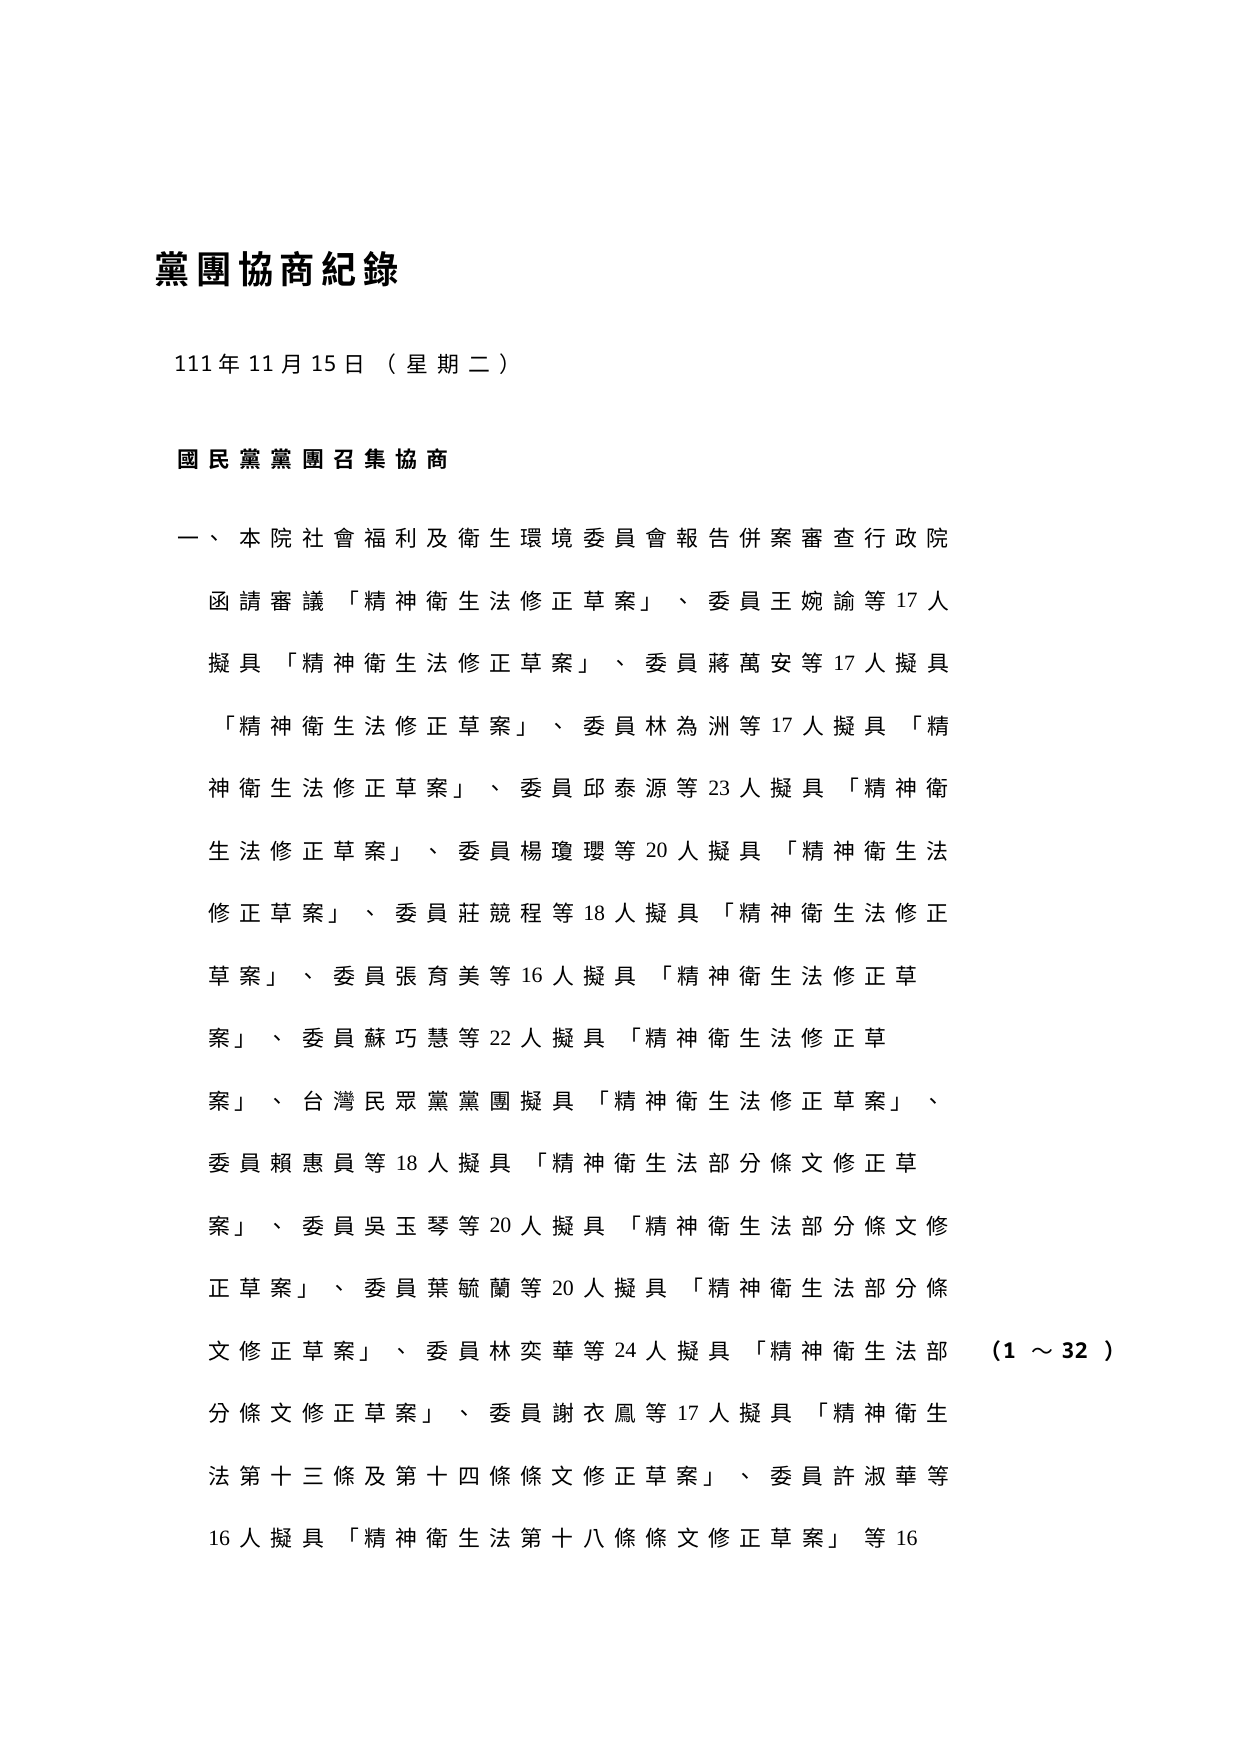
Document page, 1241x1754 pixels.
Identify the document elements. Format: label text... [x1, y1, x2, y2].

table_cell ～ [1023, 506, 1053, 1568]
table_cell 111年11月15日（星期二） [150, 315, 1108, 410]
table_cell 國民黨黨團召集協商 [150, 410, 1108, 506]
table_cell 32 [1053, 506, 1091, 1568]
table_cell （ [967, 506, 986, 1568]
table_cell 1 [986, 506, 1023, 1568]
table_cell ） [1091, 506, 1108, 1568]
table_cell 一、本院社會福利及衛生環境委員會報告併案審查行政院函請審議「精神衛生法修正草案」、委員王婉諭等17人擬具「精神衛生法修正草案」、委員蔣萬安等17人擬具「精神衛生法修正草案」、委員林為洲等17人擬具「精神衛生法修正草案」、委員邱泰源等23人擬具「精神衛生法修正草案」、委員楊瓊瓔等20人擬具「精神衛生法修正草案」、委員莊競程等18人擬具「精神衛生法修正草案」、委員張育美等16人擬具「精神衛生法修正草案」、委員蘇巧慧等22人擬具「精神衛生法修正草案」、台灣民眾黨黨團擬具「精神衛生法修正草案」、委員賴惠員等18人擬具「精神衛生法部分條文修正草案」、委員吳玉琴等20人擬具「精神衛生法部分條文修正草案」、委員葉毓蘭等20人擬具「精神衛生法部分條文修正草案」、委員林奕華等24人擬具「精神衛生法部分條文修正草案」、委員謝衣鳯等17人擬具「精神衛生法第十三條及第十四條條文修正草案」、委員許淑華等16人擬具「精神衛生法第十八條條文修正草案」等16 [150, 506, 967, 1568]
table_cell 黨團協商紀錄 [150, 219, 1108, 314]
